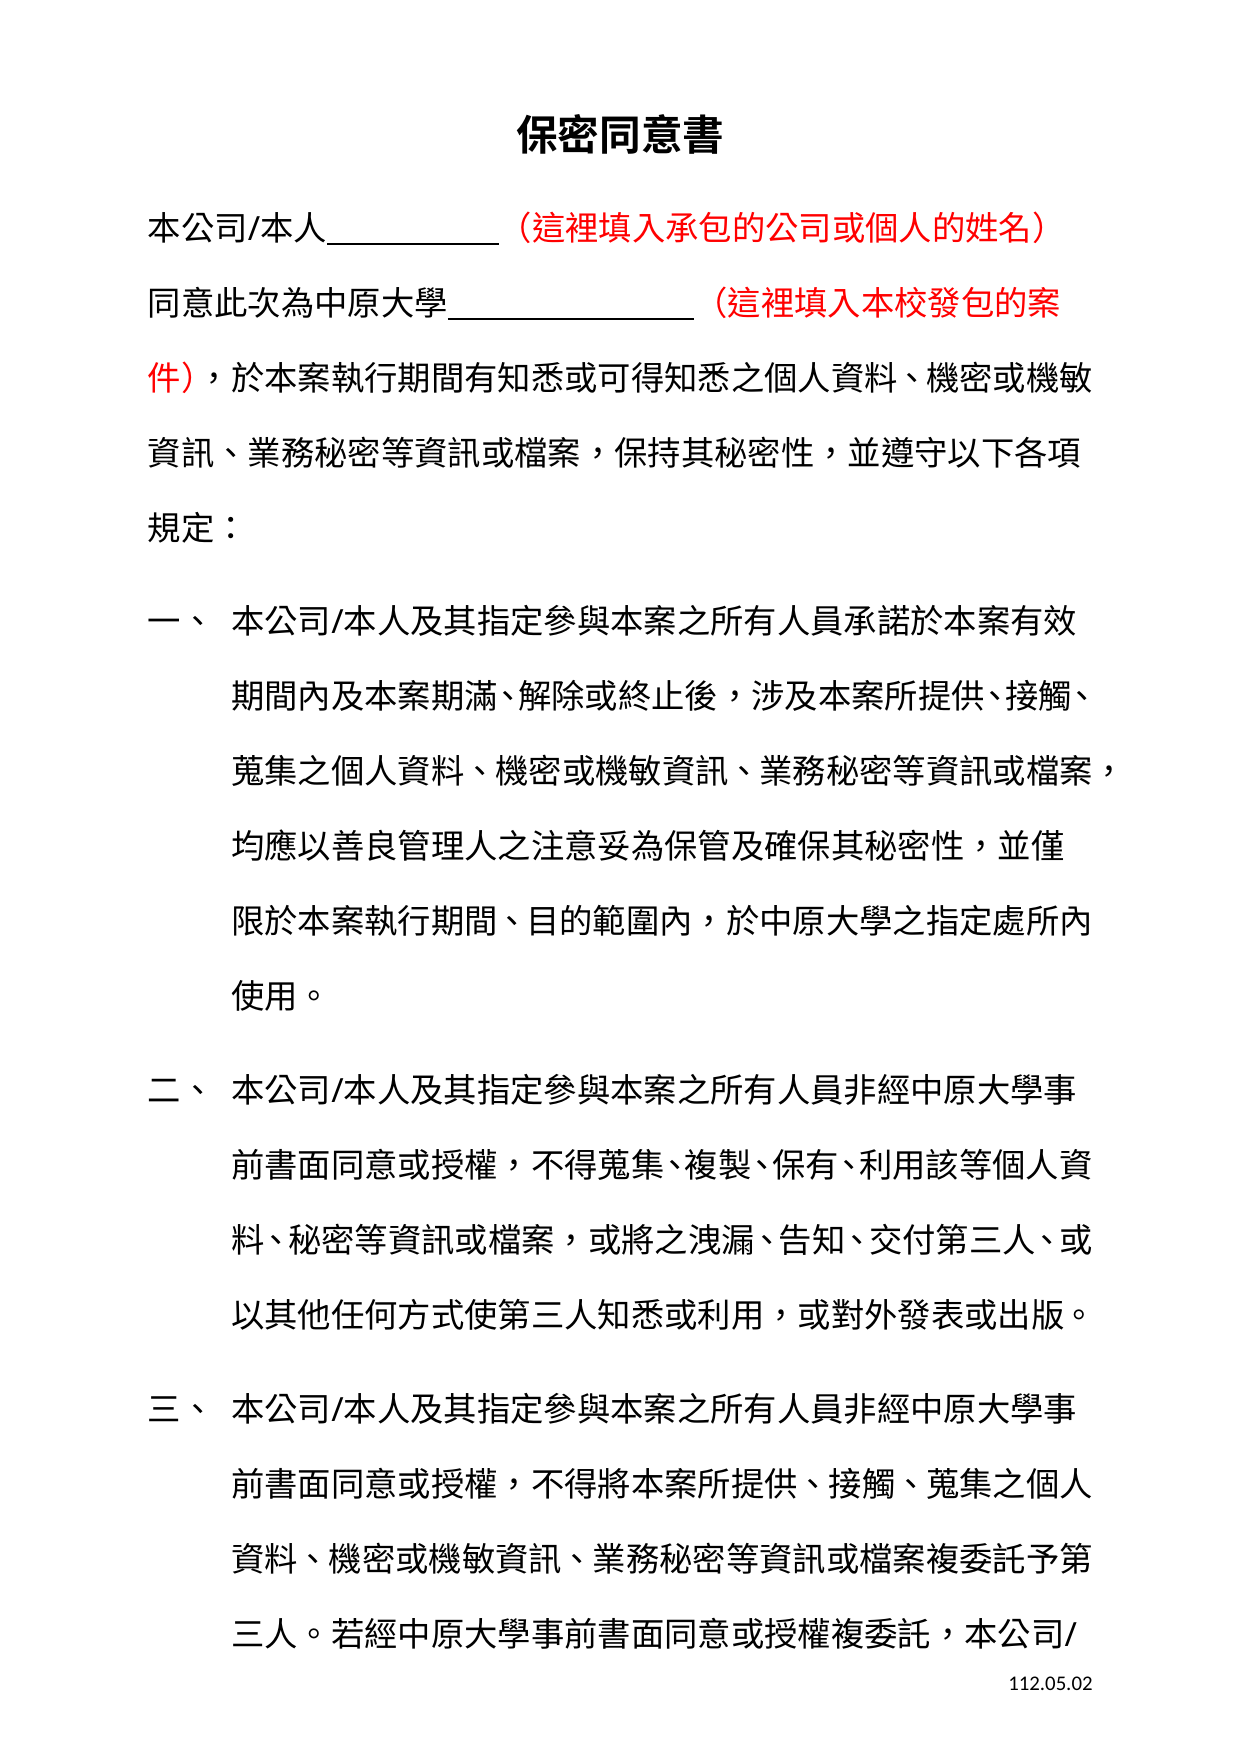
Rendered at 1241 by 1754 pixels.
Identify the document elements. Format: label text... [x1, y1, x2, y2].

text 本公司/本人 （這裡填入承包的公司或個人的姓名）同意此次為中原大學 （這裡填入本校發包的案件），於本案執行期間有知悉或可得知悉之個人資料、機密或機敏資訊、業務秘密等資訊或檔案，保持其秘密性，並遵守以下各項規定： [148, 188, 1092, 563]
list 本公司/本人及其指定參與本案之所有人員非經中原大學事前書面同意或授權，不得將本案所提供、接觸、蒐集之個人資料、機密或機敏資訊、業務秘密等資訊或檔案複委託予第三人。若經中原大學事前書面同意或授權複委託，本公司/本人及其指定參與本案之所有人員，承諾應僅揭露必要範圍予有必要知悉之履約廠商團隊成員、與之簽署保密合約、採取適當之保密措施，並施以監督以確保保密義務之履行。 [148, 1369, 1092, 1669]
list 本公司/本人及其指定參與本案之所有人員承諾於本案有效期間內及本案期滿、解除或終止後，涉及本案所提供、接觸、蒐集之個人資料、機密或機敏資訊、業務秘密等資訊或檔案，均應以善良管理人之注意妥為保管及確保其秘密性，並僅限於本案執行期間、目的範圍內，於中原大學之指定處所內使用。 [148, 582, 1092, 1032]
list 本公司/本人及其指定參與本案之所有人員非經中原大學事前書面同意或授權，不得蒐集、複製、保有、利用該等個人資料、秘密等資訊或檔案，或將之洩漏、告知、交付第三人、或以其他任何方式使第三人知悉或利用，或對外發表或出版。 [148, 1051, 1092, 1351]
text 保密同意書 [148, 94, 1092, 169]
